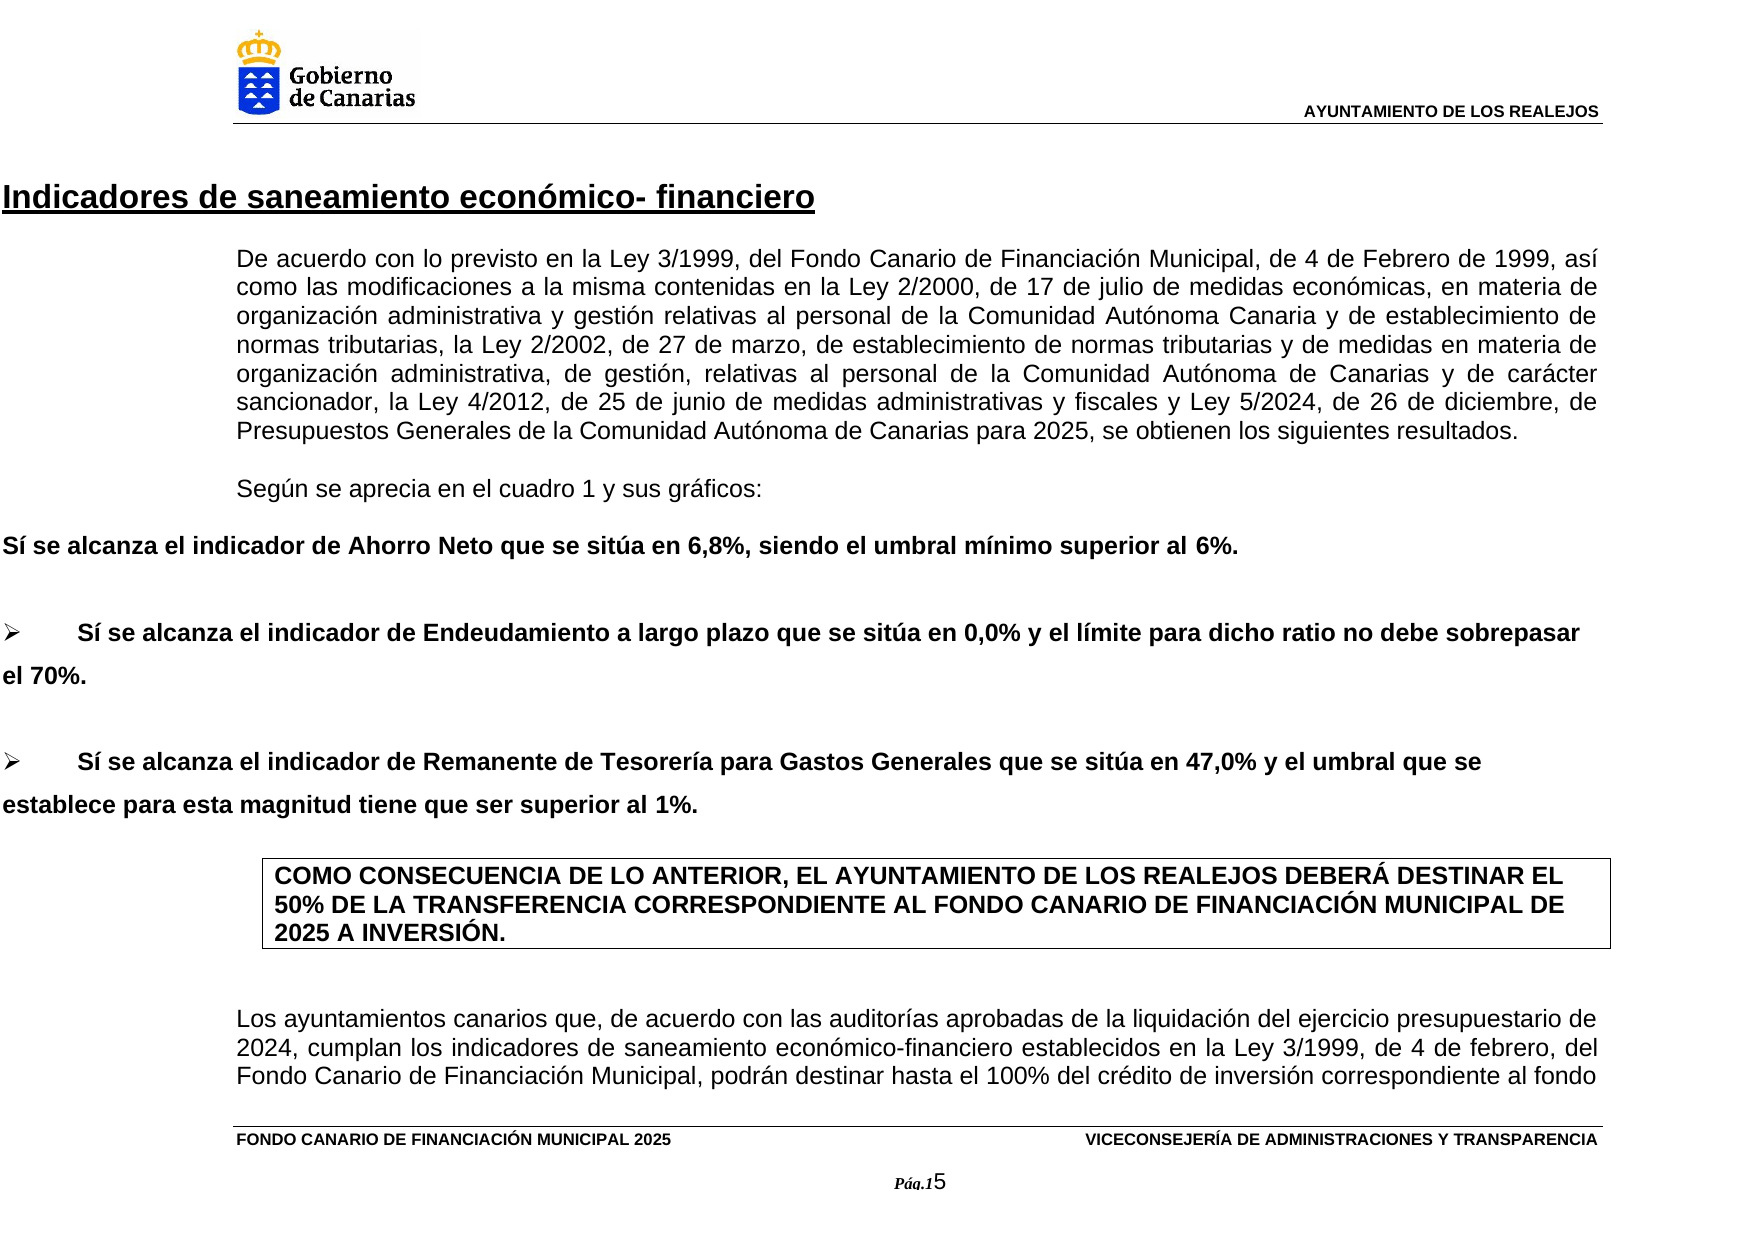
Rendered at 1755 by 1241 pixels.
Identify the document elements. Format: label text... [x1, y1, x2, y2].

list Sí se alcanza el indicador de Endeudamiento a largo plazo que se sitúa en 0,0% y el límite para dicho ratio no debe sobrepasar el 70%. [2, 618, 1600, 689]
text Según se aprecia en el cuadro 1 y sus gráficos: [236, 474, 1754, 502]
text Los ayuntamientos canarios que, de acuerdo con las auditorías aprobadas de la liquidación del ejercicio presupuestario de 2024, cumplan los indicadores de saneamiento económico-financiero establecidos en la Ley 3/1999, de 4 de febrero, del Fondo Canario de Financiación Municipal, podrán destinar hasta el 100% del crédito de inversión correspondiente al fondo [236, 1004, 1600, 1090]
text 2025 A INVERSIÓN. [274, 918, 1610, 947]
text COMO CONSECUENCIA DE LO ANTERIOR, EL AYUNTAMIENTO DE LOS REALEJOS DEBERÁ DESTINAR EL 50% DE LA TRANSFERENCIA CORRESPONDIENTE AL FONDO CANARIO DE FINANCIACIÓN MUNICIPAL DE [274, 861, 1610, 918]
list Sí se alcanza el indicador de Ahorro Neto que se sitúa en 6,8%, siendo el umbral mínimo superior al 6%. [0, 531, 1754, 560]
list Sí se alcanza el indicador de Remanente de Tesorería para Gastos Generales que se sitúa en 47,0% y el umbral que se establece para esta magnitud tiene que ser superior al 1%. [2, 747, 1600, 819]
text De acuerdo con lo previsto en la Ley 3/1999, del Fondo Canario de Financiación Municipal, de 4 de Febrero de 1999, así como las modificaciones a la misma contenidas en la Ley 2/2000, de 17 de julio de medidas económicas, en materia de organización administrativa y gestión relativas al personal de la Comunidad Autónoma Canaria y de establecimiento de normas tributarias, la Ley 2/2002, de 27 de marzo, de establecimiento de normas tributarias y de medidas en materia de organización administrativa, de gestión, relativas al personal de la Comunidad Autónoma de Canarias y de carácter sancionador, la Ley 4/2012, de 25 de junio de medidas administrativas y fiscales y Ley 5/2024, de 26 de diciembre, de Presupuestos Generales de la Comunidad Autónoma de Canarias para 2025, se obtienen los siguientes resultados. [236, 244, 1600, 445]
list Indicadores de saneamiento económico- financiero [0, 177, 1754, 215]
